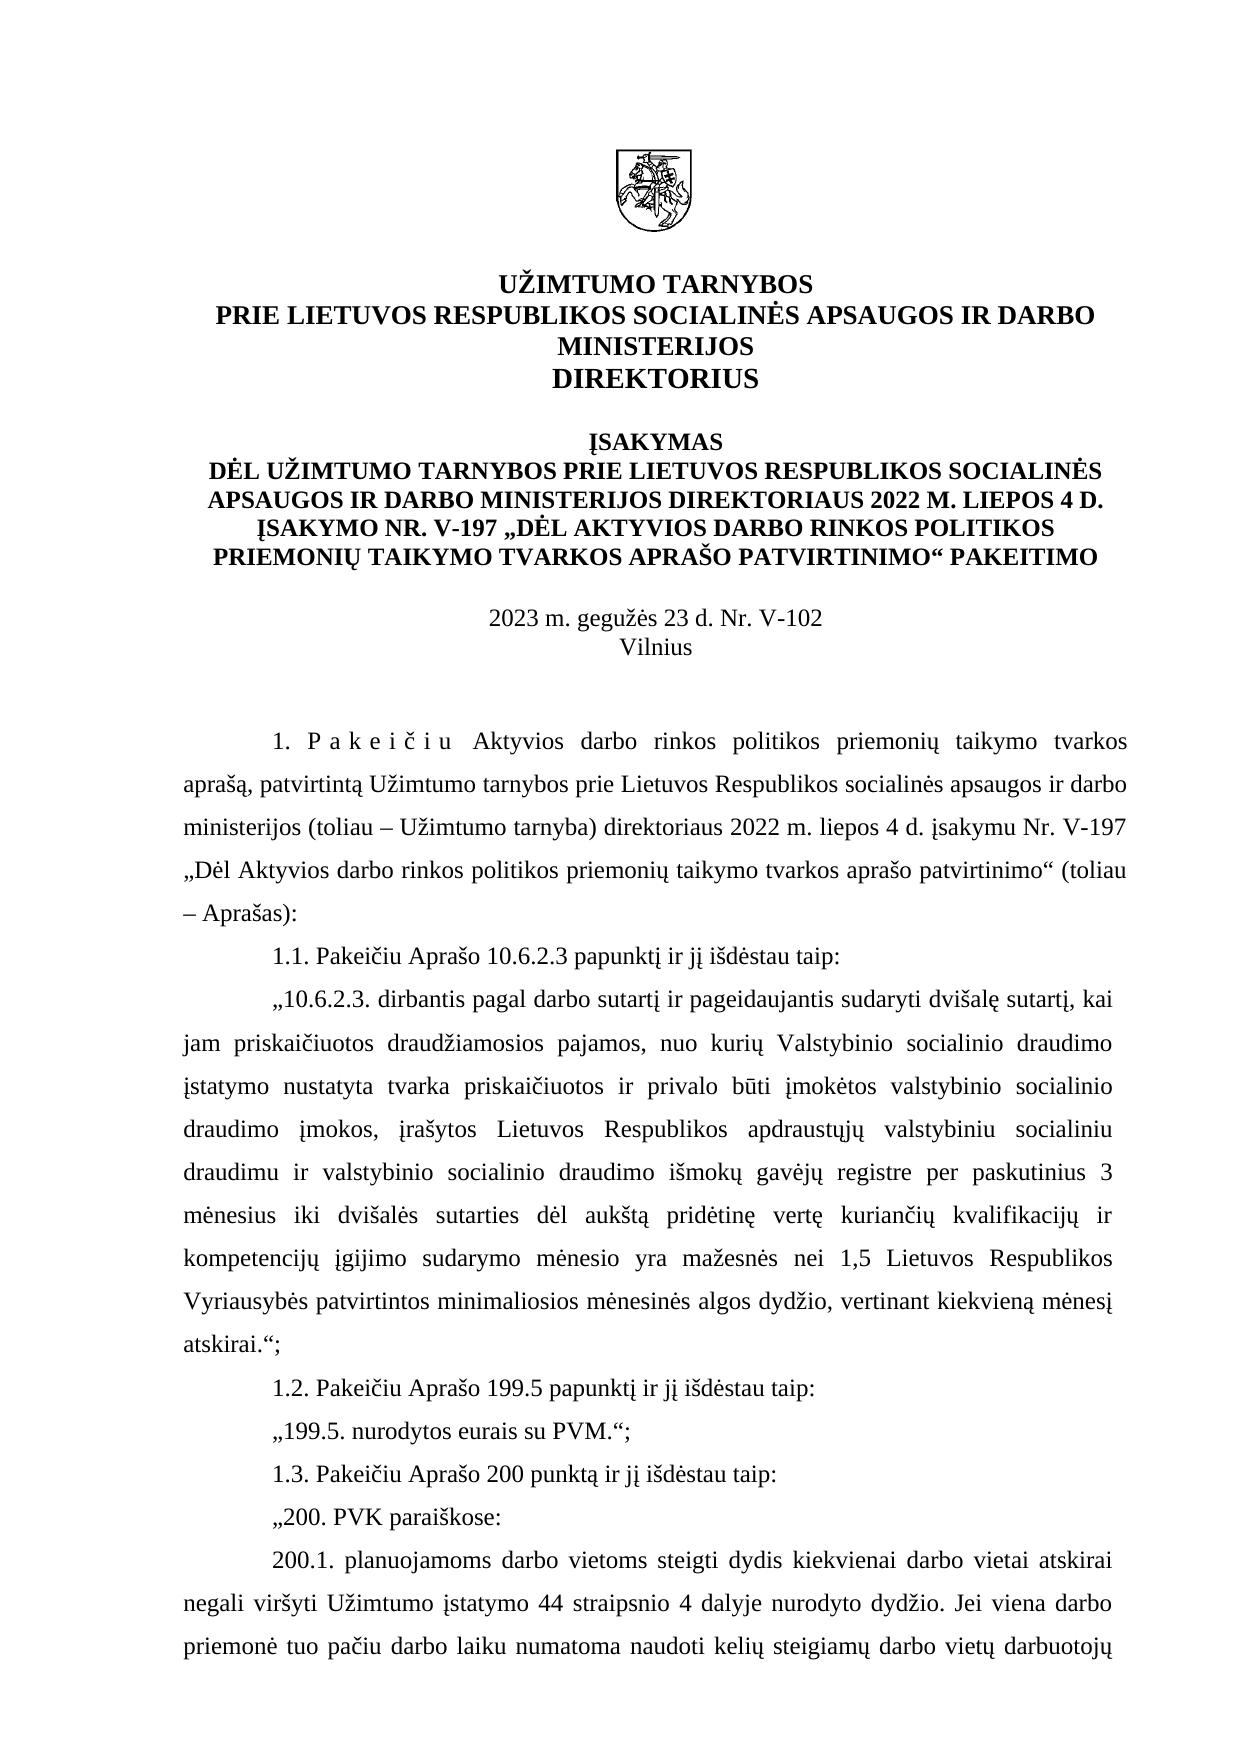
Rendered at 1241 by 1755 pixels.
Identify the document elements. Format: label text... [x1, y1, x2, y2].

text 1.1. Pakeičiu Aprašo 10.6.2.3 papunktį ir jį išdėstau taip: [183, 941, 1128, 970]
text „200. PVK paraiškose: [183, 1502, 1113, 1531]
subtitle DĖL UŽIMTUMO TARNYBOS PRIE LIETUVOS RESPUBLIKOS SOCIALINĖS APSAUGOS IR DARBO MINISTERIJOS DIREKTORIAUS 2022 M. LIEPOS 4 D. ĮSAKYMO NR. V-197 „DĖL AKTYVIOS DARBO RINKOS POLITIKOS PRIEMONIŲ TAIKYMO TVARKOS APRAŠO PATVIRTINIMO“ PAKEITIMO [183, 456, 1128, 571]
subtitle PRIE LIETUVOS RESPUBLIKOS SOCIALINĖS APSAUGOS IR DARBO MINISTERIJOS [183, 299, 1128, 361]
text 200.1. planuojamoms darbo vietoms steigti dydis kiekvienai darbo vietai atskirai negali viršyti Užimtumo įstatymo 44 straipsnio 4 dalyje nurodyto dydžio. Jei viena darbo priemonė tuo pačiu darbo laiku numatoma naudoti kelių steigiamų darbo vietų darbuotojų [183, 1545, 1113, 1660]
text 1. Pakeičiu Aktyvios darbo rinkos politikos priemonių taikymo tvarkos aprašą, patvirtintą Užimtumo tarnybos prie Lietuvos Respublikos socialinės apsaugos ir darbo ministerijos (toliau – Užimtumo tarnyba) direktoriaus 2022 m. liepos 4 d. įsakymu Nr. V-197 „Dėl Aktyvios darbo rinkos politikos priemonių taikymo tvarkos aprašo patvirtinimo“ (toliau – Aprašas): [183, 726, 1128, 927]
text 1.3. Pakeičiu Aprašo 200 punktą ir jį išdėstau taip: [183, 1459, 1113, 1488]
text Vilnius [183, 632, 1128, 661]
subtitle UŽIMTUMO TARNYBOS [183, 268, 1128, 299]
text 1.2. Pakeičiu Aprašo 199.5 papunktį ir jį išdėstau taip: [183, 1373, 1113, 1401]
text 2023 m. gegužės 23 d. Nr. V-102 [183, 603, 1128, 632]
text DIREKTORIUS [183, 361, 1128, 395]
text ĮSAKYMAS [183, 427, 1128, 456]
text „10.6.2.3. dirbantis pagal darbo sutartį ir pageidaujantis sudaryti dvišalę sutartį, kai jam priskaičiuotos draudžiamosios pajamos, nuo kurių Valstybinio socialinio draudimo įstatymo nustatyta tvarka priskaičiuotos ir privalo būti įmokėtos valstybinio socialinio draudimo įmokos, įrašytos Lietuvos Respublikos apdraustųjų valstybiniu socialiniu draudimu ir valstybinio socialinio draudimo išmokų gavėjų registre per paskutinius 3 mėnesius iki dvišalės sutarties dėl aukštą pridėtinę vertę kuriančių kvalifikacijų ir kompetencijų įgijimo sudarymo mėnesio yra mažesnės nei 1,5 Lietuvos Respublikos Vyriausybės patvirtintos minimaliosios mėnesinės algos dydžio, vertinant kiekvieną mėnesį atskirai.“; [183, 984, 1113, 1358]
text „199.5. nurodytos eurais su PVM.“; [183, 1416, 1113, 1444]
